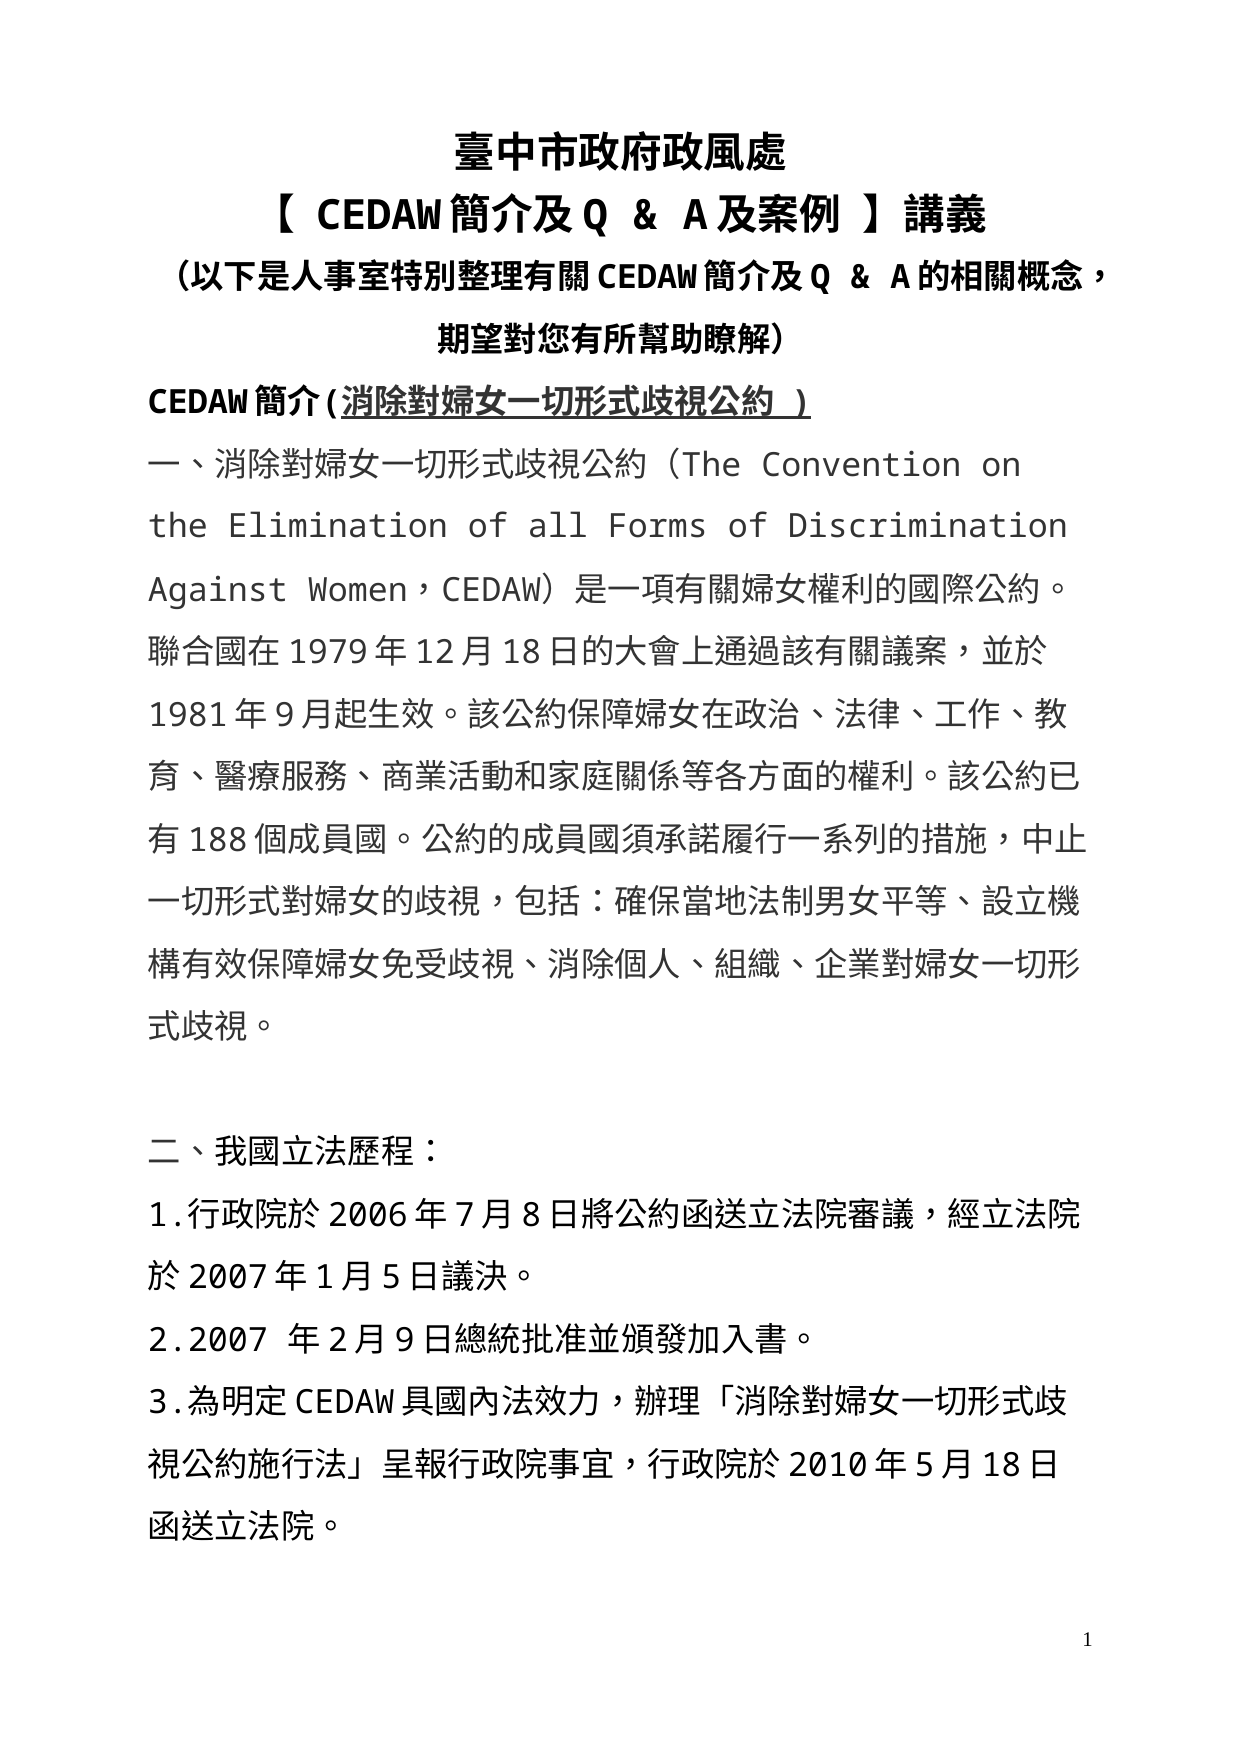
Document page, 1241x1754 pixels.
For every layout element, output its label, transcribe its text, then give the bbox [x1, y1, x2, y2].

text CEDAW簡介(消除對婦女一切形式歧視公約 ) 一、消除對婦女一切形式歧視公約（The Convention on the Elimination of all Forms of Discrimination Against Women，CEDAW）是一項有關婦女權利的國際公約。聯合國在1979年12月18日的大會上通過該有關議案，並於1981年9月起生效。該公約保障婦女在政治、法律、工作、教育、醫療服務、商業活動和家庭關係等各方面的權利。該公約已有188個成員國。公約的成員國須承諾履行一系列的措施，中止一切形式對婦女的歧視，包括：確保當地法制男女平等、設立機構有效保障婦女免受歧視、消除個人、組織、企業對婦女一切形式歧視。 [148, 358, 1092, 1045]
text 臺中市政府政風處 [148, 108, 1092, 170]
text 二、我國立法歷程： [148, 1108, 1092, 1170]
text 1.行政院於2006年7月8日將公約函送立法院審議，經立法院於2007年1月5日議決。 [148, 1170, 1092, 1295]
text 【 CEDAW簡介及Q & A及案例 】講義 [148, 170, 1092, 233]
text 2.2007 年2月9日總統批准並頒發加入書。 [148, 1295, 1092, 1358]
text （以下是人事室特別整理有關CEDAW簡介及Q & A的相關概念，期望對您有所幫助瞭解） [148, 233, 1092, 358]
text 3.為明定CEDAW具國內法效力，辦理「消除對婦女一切形式歧視公約施行法」呈報行政院事宜，行政院於2010年5月18日函送立法院。 [148, 1358, 1092, 1545]
